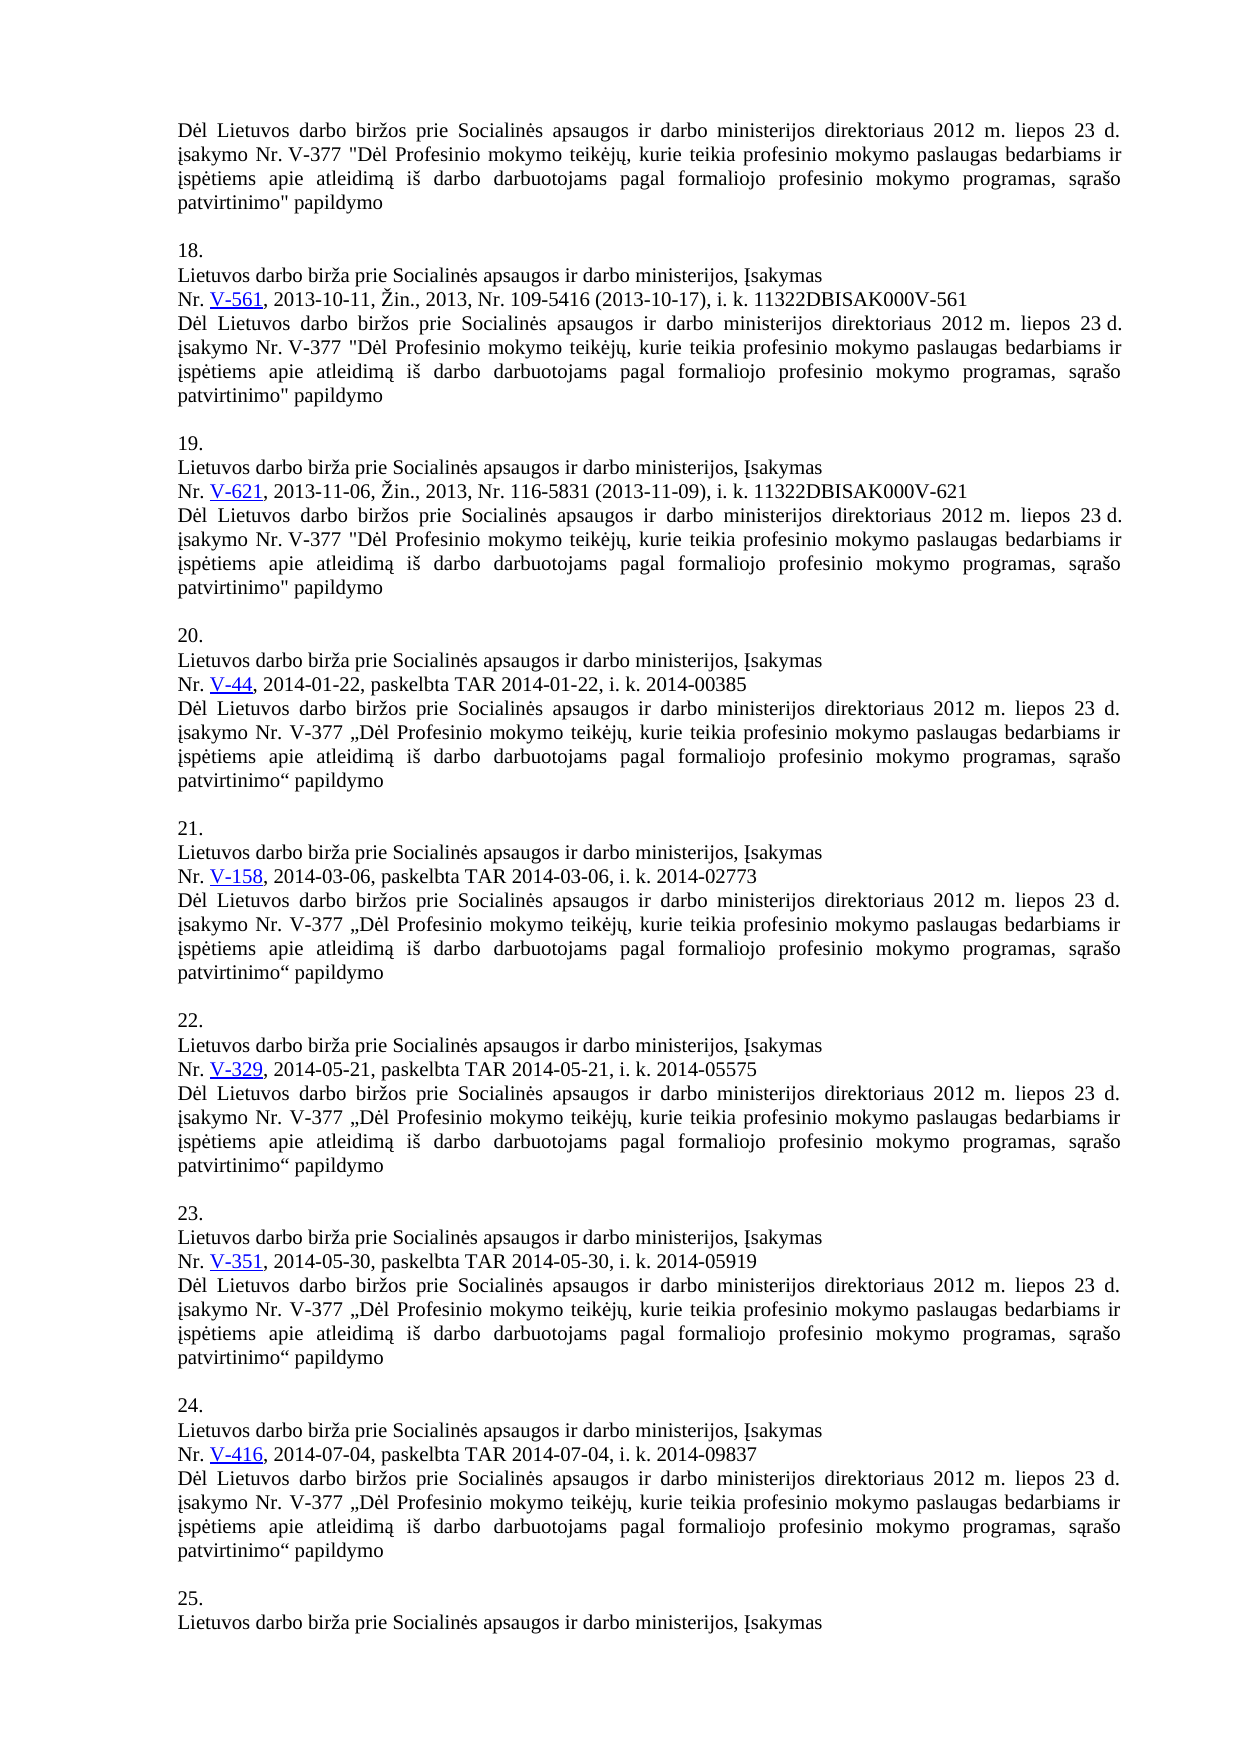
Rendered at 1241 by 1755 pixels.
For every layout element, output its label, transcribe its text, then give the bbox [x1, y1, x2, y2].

text Lietuvos darbo birža prie Socialinės apsaugos ir darbo ministerijos, Įsakymas [177, 1225, 1122, 1249]
text 25. [177, 1586, 1122, 1610]
text Nr. V-621, 2013-11-06, Žin., 2013, Nr. 116-5831 (2013-11-09), i. k. 11322DBISAK000V-621 [177, 479, 1122, 503]
text 20. [177, 623, 1122, 647]
text Dėl Lietuvos darbo biržos prie Socialinės apsaugos ir darbo ministerijos direktoriaus 2012 m. liepos 23 d. įsakymo Nr. V-377 "Dėl Profesinio mokymo teikėjų, kurie teikia profesinio mokymo paslaugas bedarbiams ir įspėtiems apie atleidimą iš darbo darbuotojams pagal formaliojo profesinio mokymo programas, sąrašo patvirtinimo" papildymo [177, 311, 1122, 407]
text Lietuvos darbo birža prie Socialinės apsaugos ir darbo ministerijos, Įsakymas [177, 1032, 1122, 1057]
text Lietuvos darbo birža prie Socialinės apsaugos ir darbo ministerijos, Įsakymas [177, 1417, 1122, 1442]
text Lietuvos darbo birža prie Socialinės apsaugos ir darbo ministerijos, Įsakymas [177, 840, 1122, 864]
text Nr. V-158, 2014-03-06, paskelbta TAR 2014-03-06, i. k. 2014-02773 [177, 864, 1122, 888]
text Dėl Lietuvos darbo biržos prie Socialinės apsaugos ir darbo ministerijos direktoriaus 2012 m. liepos 23 d. įsakymo Nr. V-377 "Dėl Profesinio mokymo teikėjų, kurie teikia profesinio mokymo paslaugas bedarbiams ir įspėtiems apie atleidimą iš darbo darbuotojams pagal formaliojo profesinio mokymo programas, sąrašo patvirtinimo" papildymo [177, 503, 1122, 599]
text Lietuvos darbo birža prie Socialinės apsaugos ir darbo ministerijos, Įsakymas [177, 1610, 1122, 1634]
text Dėl Lietuvos darbo biržos prie Socialinės apsaugos ir darbo ministerijos direktoriaus 2012 m. liepos 23 d. įsakymo Nr. V-377 „Dėl Profesinio mokymo teikėjų, kurie teikia profesinio mokymo paslaugas bedarbiams ir įspėtiems apie atleidimą iš darbo darbuotojams pagal formaliojo profesinio mokymo programas, sąrašo patvirtinimo“ papildymo [177, 1466, 1122, 1562]
text 18. [177, 238, 1122, 262]
text Nr. V-561, 2013-10-11, Žin., 2013, Nr. 109-5416 (2013-10-17), i. k. 11322DBISAK000V-561 [177, 287, 1122, 311]
text 24. [177, 1393, 1122, 1417]
text 21. [177, 816, 1122, 840]
text Lietuvos darbo birža prie Socialinės apsaugos ir darbo ministerijos, Įsakymas [177, 647, 1122, 672]
text 23. [177, 1201, 1122, 1225]
text Dėl Lietuvos darbo biržos prie Socialinės apsaugos ir darbo ministerijos direktoriaus 2012 m. liepos 23 d. įsakymo Nr. V-377 „Dėl Profesinio mokymo teikėjų, kurie teikia profesinio mokymo paslaugas bedarbiams ir įspėtiems apie atleidimą iš darbo darbuotojams pagal formaliojo profesinio mokymo programas, sąrašo patvirtinimo“ papildymo [177, 1081, 1122, 1177]
text Lietuvos darbo birža prie Socialinės apsaugos ir darbo ministerijos, Įsakymas [177, 262, 1122, 287]
text Dėl Lietuvos darbo biržos prie Socialinės apsaugos ir darbo ministerijos direktoriaus 2012 m. liepos 23 d. įsakymo Nr. V-377 „Dėl Profesinio mokymo teikėjų, kurie teikia profesinio mokymo paslaugas bedarbiams ir įspėtiems apie atleidimą iš darbo darbuotojams pagal formaliojo profesinio mokymo programas, sąrašo patvirtinimo“ papildymo [177, 888, 1122, 984]
text Nr. V-351, 2014-05-30, paskelbta TAR 2014-05-30, i. k. 2014-05919 [177, 1249, 1122, 1273]
text Lietuvos darbo birža prie Socialinės apsaugos ir darbo ministerijos, Įsakymas [177, 455, 1122, 479]
text Nr. V-329, 2014-05-21, paskelbta TAR 2014-05-21, i. k. 2014-05575 [177, 1057, 1122, 1081]
text 22. [177, 1008, 1122, 1032]
text Dėl Lietuvos darbo biržos prie Socialinės apsaugos ir darbo ministerijos direktoriaus 2012 m. liepos 23 d. įsakymo Nr. V-377 „Dėl Profesinio mokymo teikėjų, kurie teikia profesinio mokymo paslaugas bedarbiams ir įspėtiems apie atleidimą iš darbo darbuotojams pagal formaliojo profesinio mokymo programas, sąrašo patvirtinimo“ papildymo [177, 696, 1122, 792]
text Nr. V-416, 2014-07-04, paskelbta TAR 2014-07-04, i. k. 2014-09837 [177, 1442, 1122, 1466]
text Dėl Lietuvos darbo biržos prie Socialinės apsaugos ir darbo ministerijos direktoriaus 2012 m. liepos 23 d. įsakymo Nr. V-377 „Dėl Profesinio mokymo teikėjų, kurie teikia profesinio mokymo paslaugas bedarbiams ir įspėtiems apie atleidimą iš darbo darbuotojams pagal formaliojo profesinio mokymo programas, sąrašo patvirtinimo“ papildymo [177, 1273, 1122, 1369]
text Dėl Lietuvos darbo biržos prie Socialinės apsaugos ir darbo ministerijos direktoriaus 2012 m. liepos 23 d. įsakymo Nr. V-377 "Dėl Profesinio mokymo teikėjų, kurie teikia profesinio mokymo paslaugas bedarbiams ir įspėtiems apie atleidimą iš darbo darbuotojams pagal formaliojo profesinio mokymo programas, sąrašo patvirtinimo" papildymo [177, 118, 1122, 214]
text Nr. V-44, 2014-01-22, paskelbta TAR 2014-01-22, i. k. 2014-00385 [177, 672, 1122, 696]
text 19. [177, 431, 1122, 455]
